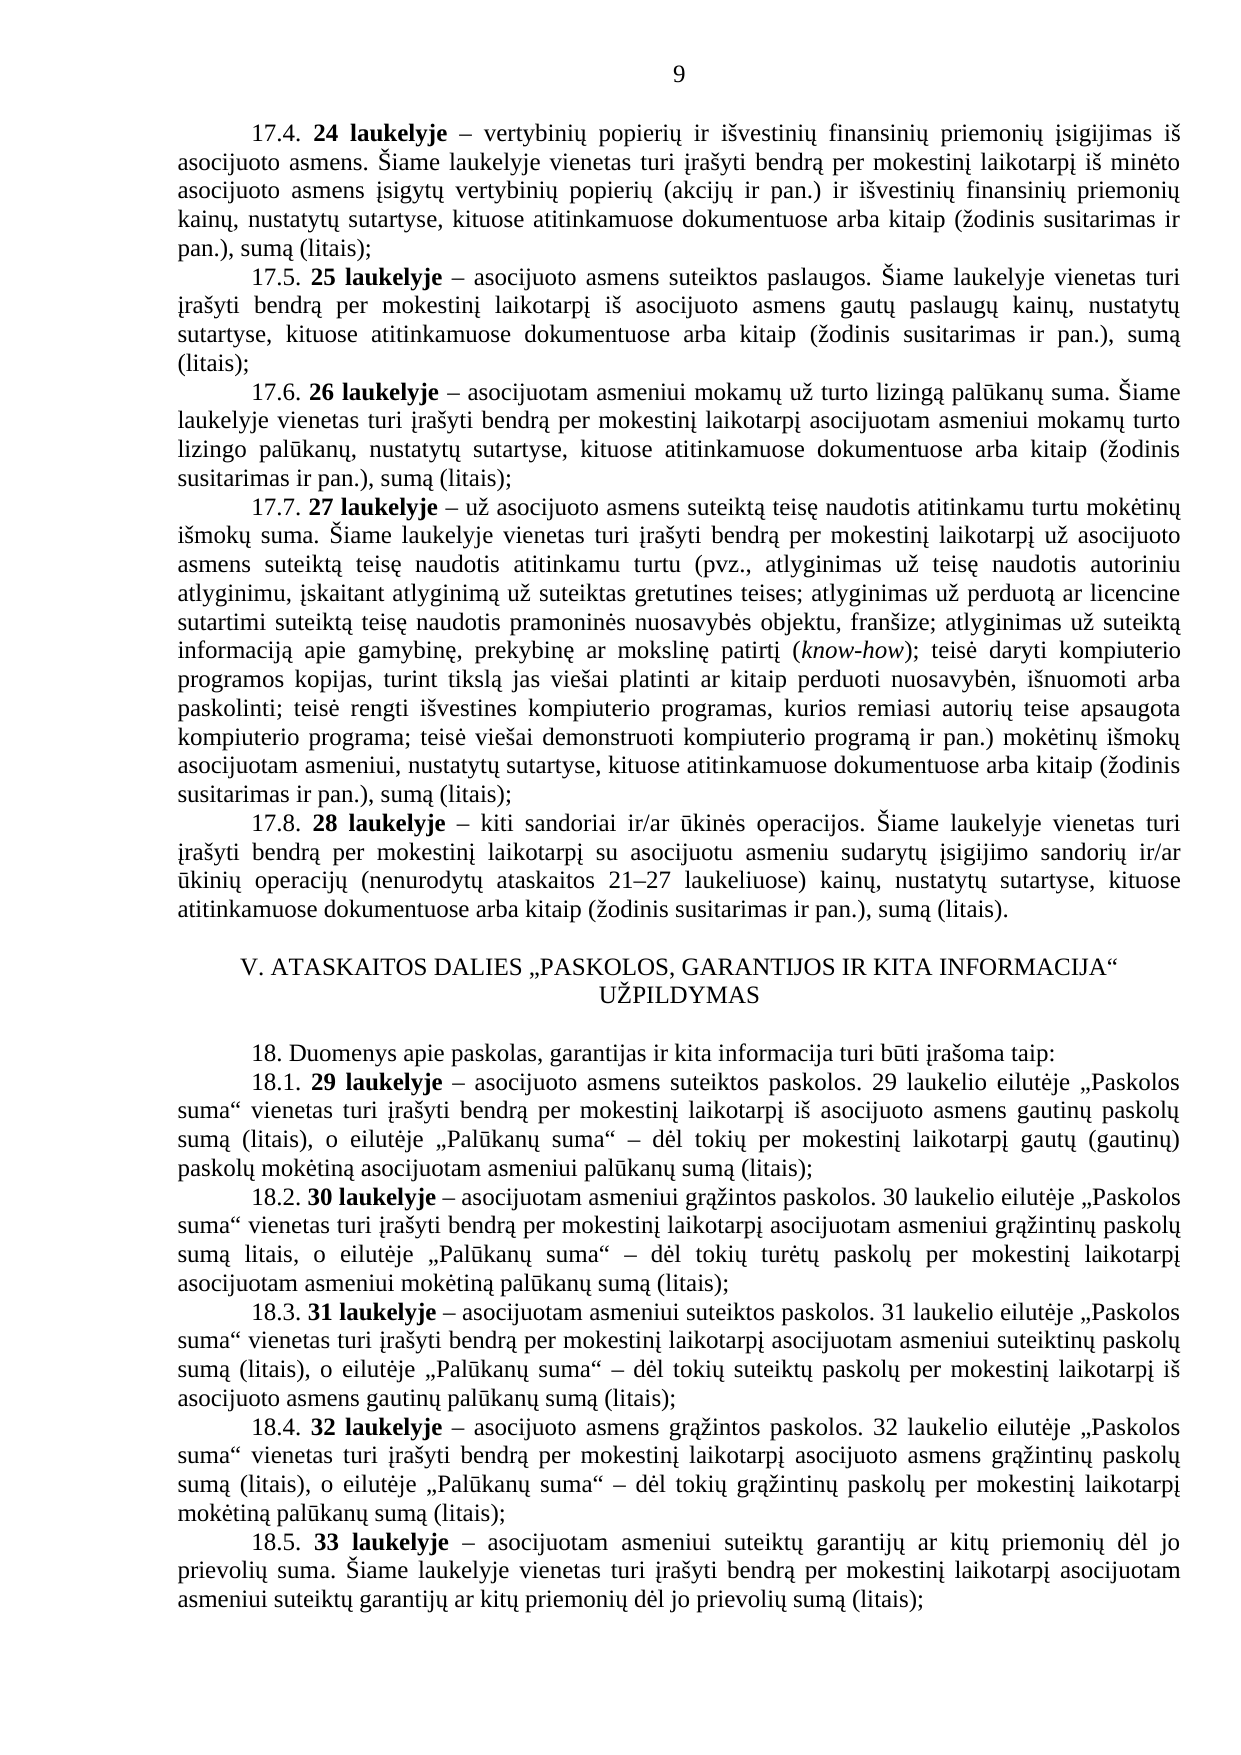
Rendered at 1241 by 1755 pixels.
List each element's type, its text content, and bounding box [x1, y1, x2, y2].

text 17.4. 24 laukelyje – vertybinių popierių ir išvestinių finansinių priemonių įsigijimas iš asocijuoto asmens. Šiame laukelyje vienetas turi įrašyti bendrą per mokestinį laikotarpį iš minėto asocijuoto asmens įsigytų vertybinių popierių (akcijų ir pan.) ir išvestinių finansinių priemonių kainų, nustatytų sutartyse, kituose atitinkamuose dokumentuose arba kitaip (žodinis susitarimas ir pan.), sumą (litais); [177, 118, 1181, 262]
text V. ATASKAITOS DALIES „PASKOLOS, GARANTIJOS IR KITA INFORMACIJA“ UŽPILDYMAS [177, 952, 1181, 1009]
text 18.1. 29 laukelyje – asocijuoto asmens suteiktos paskolos. 29 laukelio eilutėje „Paskolos suma“ vienetas turi įrašyti bendrą per mokestinį laikotarpį iš asocijuoto asmens gautinų paskolų sumą (litais), o eilutėje „Palūkanų suma“ – dėl tokių per mokestinį laikotarpį gautų (gautinų) paskolų mokėtiną asocijuotam asmeniui palūkanų sumą (litais); [177, 1067, 1181, 1182]
text 17.6. 26 laukelyje – asocijuotam asmeniui mokamų už turto lizingą palūkanų suma. Šiame laukelyje vienetas turi įrašyti bendrą per mokestinį laikotarpį asocijuotam asmeniui mokamų turto lizingo palūkanų, nustatytų sutartyse, kituose atitinkamuose dokumentuose arba kitaip (žodinis susitarimas ir pan.), sumą (litais); [177, 377, 1181, 492]
text 17.8. 28 laukelyje – kiti sandoriai ir/ar ūkinės operacijos. Šiame laukelyje vienetas turi įrašyti bendrą per mokestinį laikotarpį su asocijuotu asmeniu sudarytų įsigijimo sandorių ir/ar ūkinių operacijų (nenurodytų ataskaitos 21–27 laukeliuose) kainų, nustatytų sutartyse, kituose atitinkamuose dokumentuose arba kitaip (žodinis susitarimas ir pan.), sumą (litais). [177, 808, 1181, 923]
text 17.7. 27 laukelyje – už asocijuoto asmens suteiktą teisę naudotis atitinkamu turtu mokėtinų išmokų suma. Šiame laukelyje vienetas turi įrašyti bendrą per mokestinį laikotarpį už asocijuoto asmens suteiktą teisę naudotis atitinkamu turtu (pvz., atlyginimas už teisę naudotis autoriniu atlyginimu, įskaitant atlyginimą už suteiktas gretutines teises; atlyginimas už perduotą ar licencine sutartimi suteiktą teisę naudotis pramoninės nuosavybės objektu, franšize; atlyginimas už suteiktą informaciją apie gamybinę, prekybinę ar mokslinę patirtį (know-how); teisė daryti kompiuterio programos kopijas, turint tikslą jas viešai platinti ar kitaip perduoti nuosavybėn, išnuomoti arba paskolinti; teisė rengti išvestines kompiuterio programas, kurios remiasi autorių teise apsaugota kompiuterio programa; teisė viešai demonstruoti kompiuterio programą ir pan.) mokėtinų išmokų asocijuotam asmeniui, nustatytų sutartyse, kituose atitinkamuose dokumentuose arba kitaip (žodinis susitarimas ir pan.), sumą (litais); [177, 492, 1181, 808]
text 18.5. 33 laukelyje – asocijuotam asmeniui suteiktų garantijų ar kitų priemonių dėl jo prievolių suma. Šiame laukelyje vienetas turi įrašyti bendrą per mokestinį laikotarpį asocijuotam asmeniui suteiktų garantijų ar kitų priemonių dėl jo prievolių sumą (litais); [177, 1527, 1181, 1613]
text 18.3. 31 laukelyje – asocijuotam asmeniui suteiktos paskolos. 31 laukelio eilutėje „Paskolos suma“ vienetas turi įrašyti bendrą per mokestinį laikotarpį asocijuotam asmeniui suteiktinų paskolų sumą (litais), o eilutėje „Palūkanų suma“ – dėl tokių suteiktų paskolų per mokestinį laikotarpį iš asocijuoto asmens gautinų palūkanų sumą (litais); [177, 1297, 1181, 1412]
text 18.2. 30 laukelyje – asocijuotam asmeniui grąžintos paskolos. 30 laukelio eilutėje „Paskolos suma“ vienetas turi įrašyti bendrą per mokestinį laikotarpį asocijuotam asmeniui grąžintinų paskolų sumą litais, o eilutėje „Palūkanų suma“ – dėl tokių turėtų paskolų per mokestinį laikotarpį asocijuotam asmeniui mokėtiną palūkanų sumą (litais); [177, 1182, 1181, 1297]
text 17.5. 25 laukelyje – asocijuoto asmens suteiktos paslaugos. Šiame laukelyje vienetas turi įrašyti bendrą per mokestinį laikotarpį iš asocijuoto asmens gautų paslaugų kainų, nustatytų sutartyse, kituose atitinkamuose dokumentuose arba kitaip (žodinis susitarimas ir pan.), sumą (litais); [177, 262, 1181, 377]
text 18. Duomenys apie paskolas, garantijas ir kita informacija turi būti įrašoma taip: [177, 1038, 1181, 1067]
text 18.4. 32 laukelyje – asocijuoto asmens grąžintos paskolos. 32 laukelio eilutėje „Paskolos suma“ vienetas turi įrašyti bendrą per mokestinį laikotarpį asocijuoto asmens grąžintinų paskolų sumą (litais), o eilutėje „Palūkanų suma“ – dėl tokių grąžintinų paskolų per mokestinį laikotarpį mokėtiną palūkanų sumą (litais); [177, 1412, 1181, 1527]
